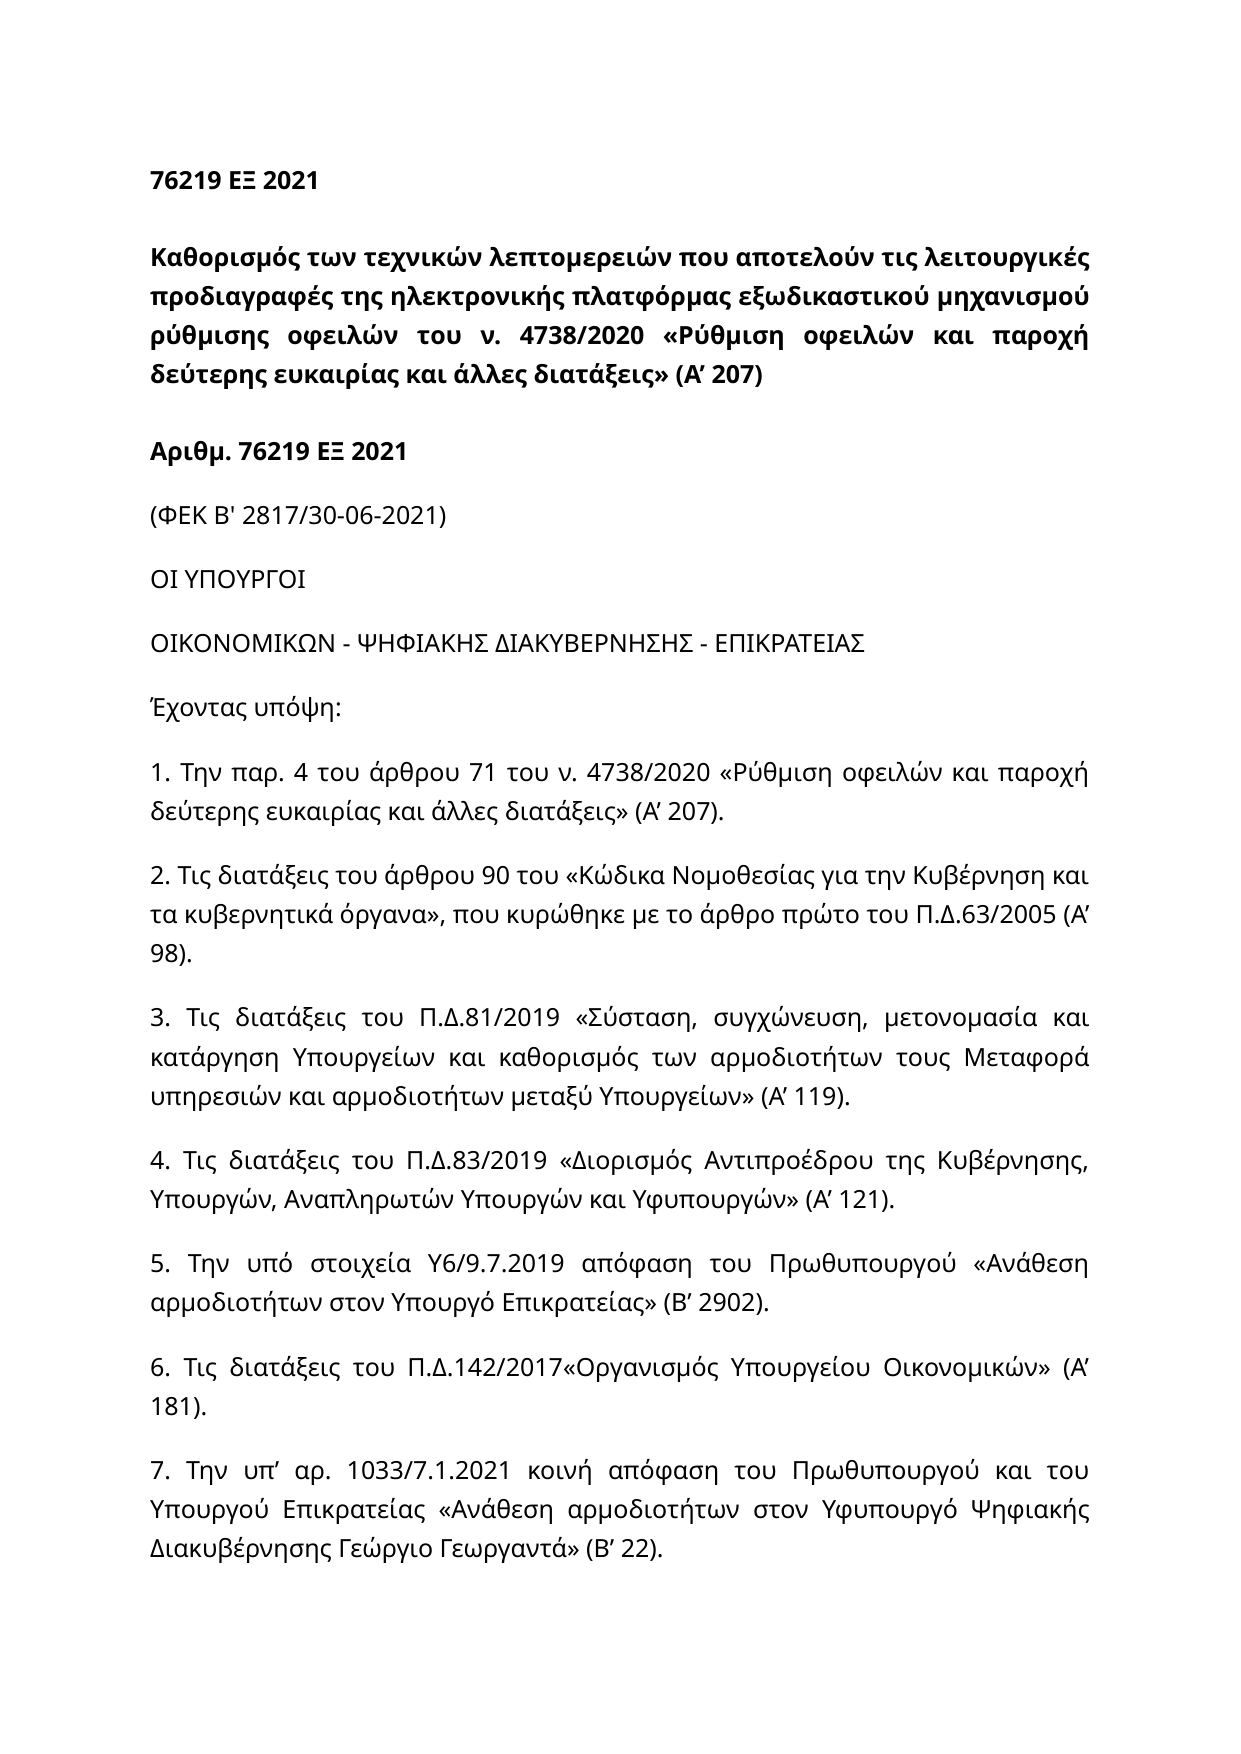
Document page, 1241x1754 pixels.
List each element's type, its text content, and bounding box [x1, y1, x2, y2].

text ΟΙΚΟΝΟΜΙΚΩΝ - ΨΗΦΙΑΚΗΣ ΔΙΑΚΥΒΕΡΝΗΣΗΣ - ΕΠΙΚΡΑΤΕΙΑΣ [150, 626, 1090, 660]
text ΟΙ ΥΠΟΥΡΓΟΙ [150, 562, 1090, 596]
text 3. Τις διατάξεις του Π.Δ.81/2019 «Σύσταση, συγχώνευση, μετονομασία και κατάργηση Υπουργείων και καθορισμός των αρμοδιοτήτων τους Μεταφορά υπηρεσιών και αρμοδιοτήτων μεταξύ Υπουργείων» (Α’ 119). [150, 1000, 1090, 1112]
text Αριθμ. 76219 ΕΞ 2021 [150, 433, 1090, 467]
text Έχοντας υπόψη: [150, 690, 1090, 724]
text 5. Την υπό στοιχεία Υ6/9.7.2019 απόφαση του Πρωθυπουργού «Ανάθεση αρμοδιοτήτων στον Υπουργό Επικρατείας» (Β’ 2902). [150, 1246, 1090, 1319]
title Καθορισμός των τεχνικών λεπτομερειών που αποτελούν τις λειτουργικές προδιαγραφές της ηλεκτρονικής πλατφόρμας εξωδικαστικού μηχανισμού ρύθμισης οφειλών του ν. 4738/2020 «Ρύθμιση οφειλών και παροχή δεύτερης ευκαιρίας και άλλες διατάξεις» (Α’ 207) [150, 239, 1090, 391]
text 1. Την παρ. 4 του άρθρου 71 του ν. 4738/2020 «Ρύθμιση οφειλών και παροχή δεύτερης ευκαιρίας και άλλες διατάξεις» (Α’ 207). [150, 754, 1090, 827]
text 4. Τις διατάξεις του Π.Δ.83/2019 «Διορισμός Αντιπροέδρου της Κυβέρνησης, Υπουργών, Αναπληρωτών Υπουργών και Υφυπουργών» (Α’ 121). [150, 1142, 1090, 1216]
text 7. Την υπ’ αρ. 1033/7.1.2021 κοινή απόφαση του Πρωθυπουργού και του Υπουργού Επικρατείας «Ανάθεση αρμοδιοτήτων στον Υφυπουργό Ψηφιακής Διακυβέρνησης Γεώργιο Γεωργαντά» (Β’ 22). [150, 1452, 1090, 1565]
text (ΦΕΚ Β' 2817/30-06-2021) [150, 497, 1090, 532]
title 76219 ΕΞ 2021 [150, 162, 1090, 197]
text 2. Τις διατάξεις του άρθρου 90 του «Κώδικα Νομοθεσίας για την Κυβέρνηση και τα κυβερνητικά όργανα», που κυρώθηκε με το άρθρο πρώτο του Π.Δ.63/2005 (Α’ 98). [150, 857, 1090, 970]
text 6. Τις διατάξεις του Π.Δ.142/2017«Οργανισμός Υπουργείου Οικονομικών» (Α’ 181). [150, 1349, 1090, 1422]
